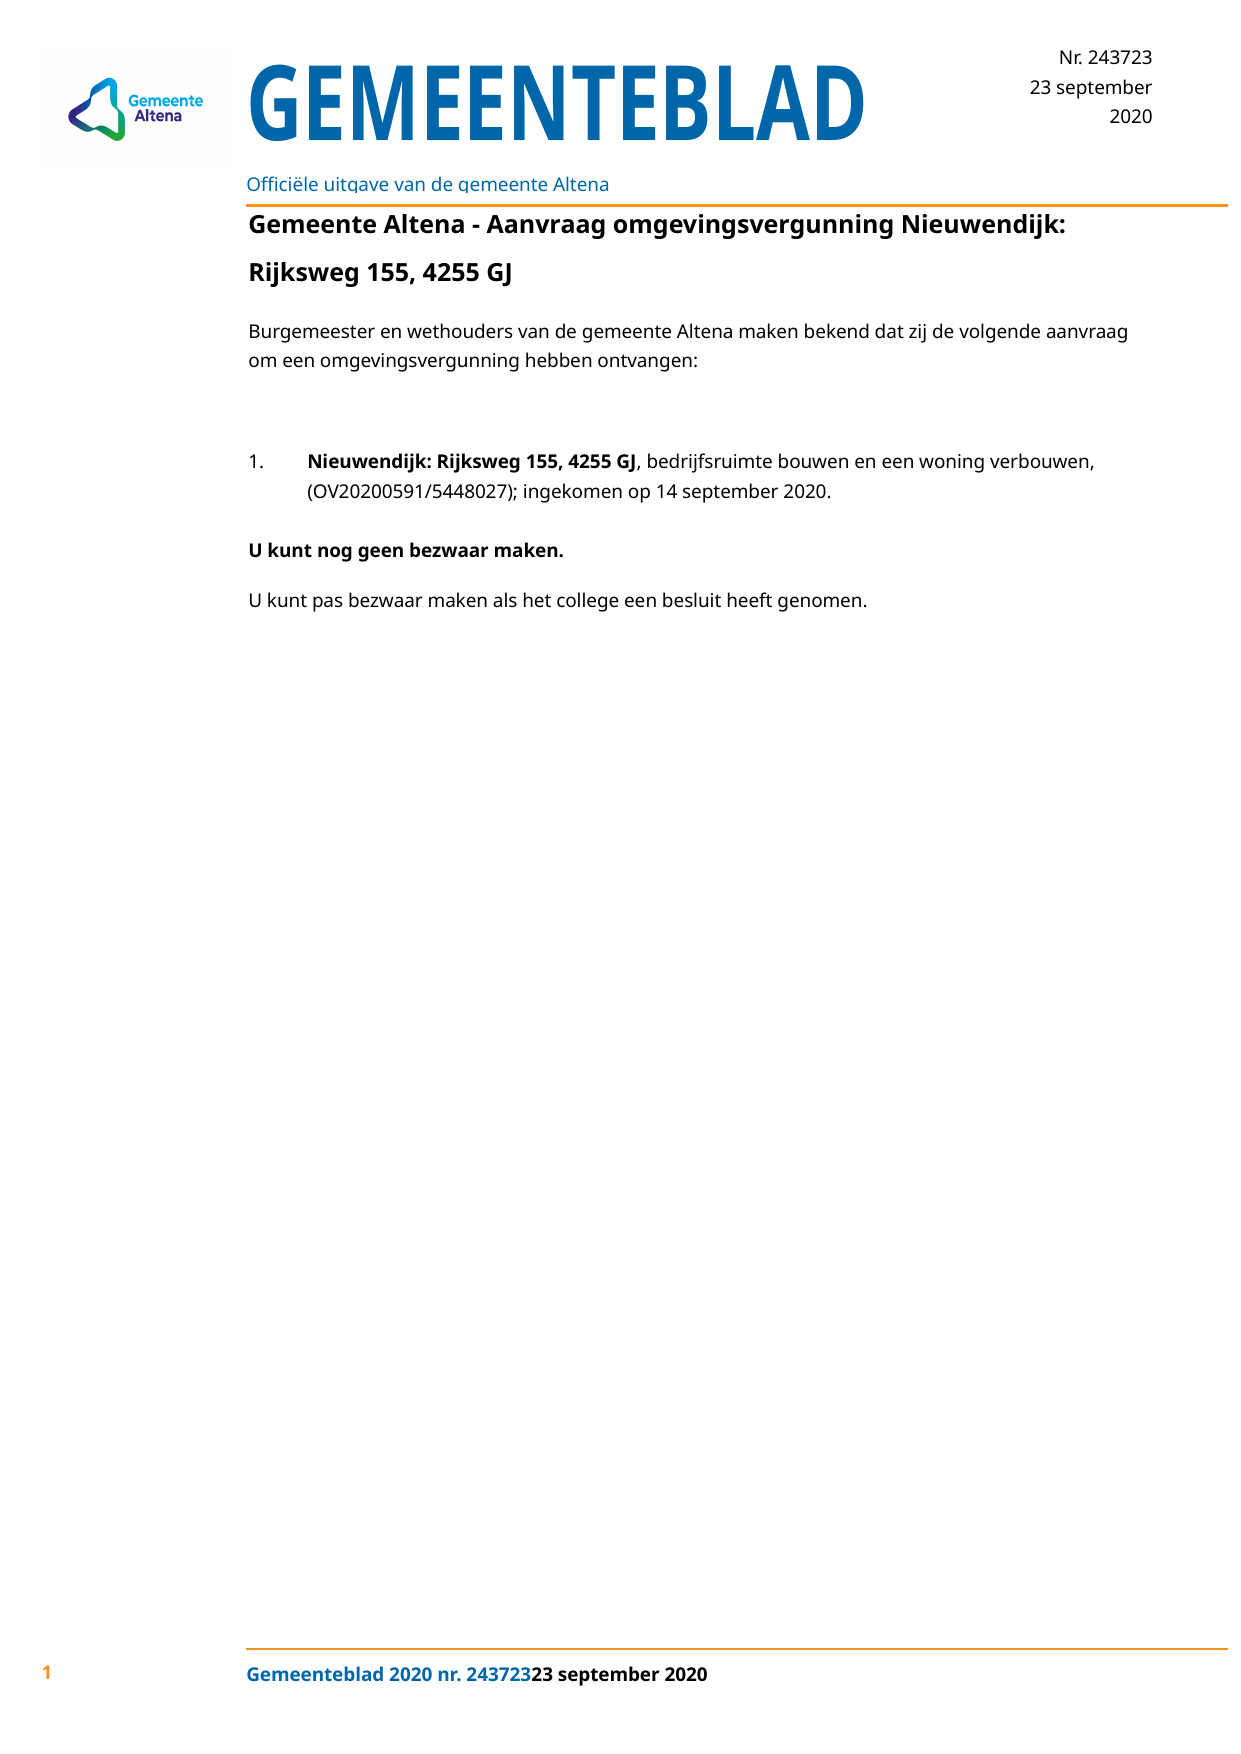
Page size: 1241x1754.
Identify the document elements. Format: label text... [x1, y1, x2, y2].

text Gemeente Altena - Aanvraag omgevingsvergunning Nieuwendijk: Rijksweg 155, 4255 GJ [248, 207, 1152, 288]
text U kunt nog geen bezwaar maken. [248, 537, 1152, 563]
text Burgemeester en wethouders van de gemeente Altena maken bekend dat zij de volgende aanvraag om een omgevingsvergunning hebben ontvangen: [248, 318, 1152, 373]
picture [41, 47, 231, 172]
list Nieuwendijk: Rijksweg 155, 4255 GJ, bedrijfsruimte bouwen en een woning verbouwen, (OV20200591/5448027); ingekomen op 14 september 2020. [248, 448, 1152, 504]
text U kunt pas bezwaar maken als het college een besluit heeft genomen. [248, 587, 1152, 613]
